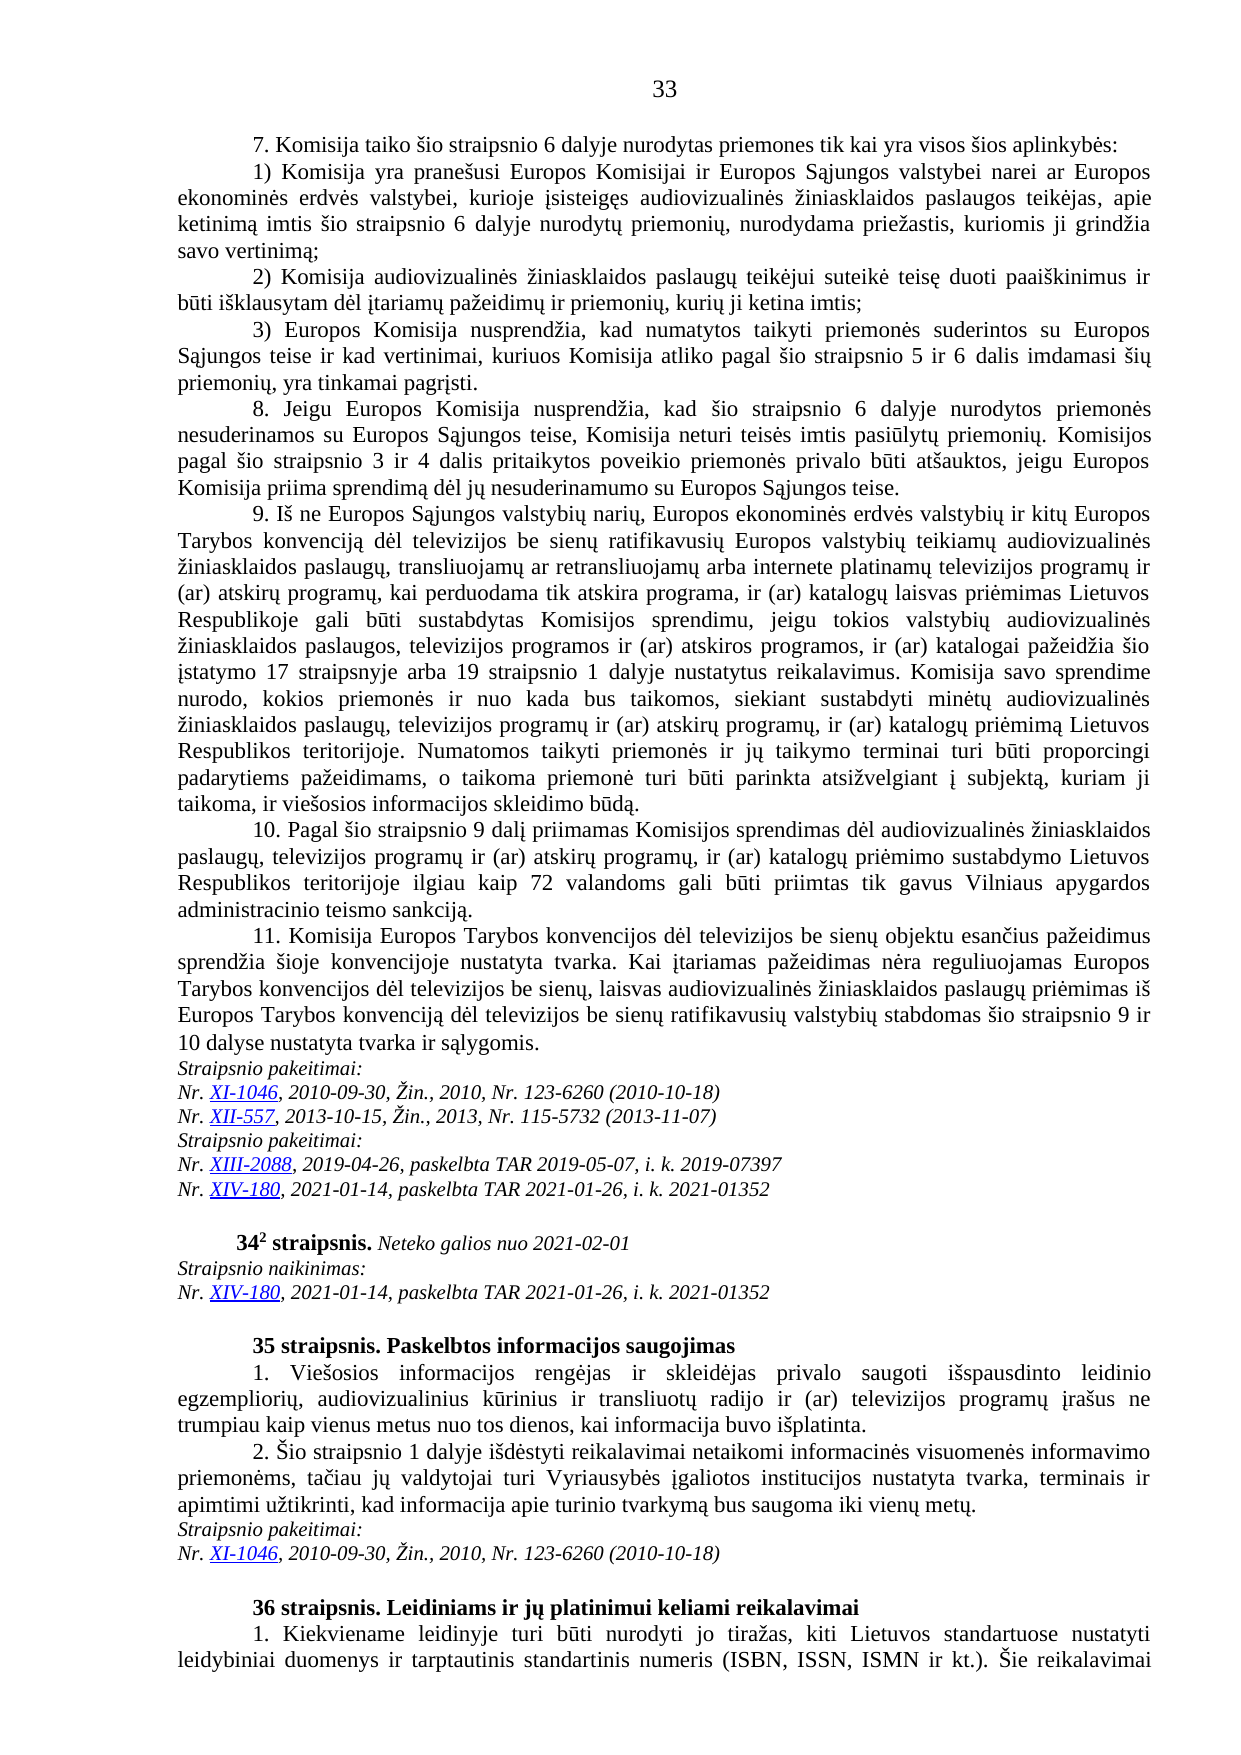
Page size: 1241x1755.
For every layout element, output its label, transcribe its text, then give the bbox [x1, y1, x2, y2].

text Nr. XIII-2088, 2019-04-26, paskelbta TAR 2019-05-07, i. k. 2019-07397 [177, 1152, 1152, 1176]
text 1. Kiekviename leidinyje turi būti nurodyti jo tiražas, kiti Lietuvos standartuose nustatyti leidybiniai duomenys ir tarptautinis standartinis numeris (ISBN, ISSN, ISMN ir kt.). Šie reikalavimai [177, 1620, 1152, 1673]
text 2. Šio straipsnio 1 dalyje išdėstyti reikalavimai netaikomi informacinės visuomenės informavimo priemonėms, tačiau jų valdytojai turi Vyriausybės įgaliotos institucijos nustatyta tvarka, terminais ir apimtimi užtikrinti, kad informacija apie turinio tvarkymą bus saugoma iki vienų metų. [177, 1438, 1152, 1517]
text 11. Komisija Europos Tarybos konvencijos dėl televizijos be sienų objektu esančius pažeidimus sprendžia šioje konvencijoje nustatyta tvarka. Kai įtariamas pažeidimas nėra reguliuojamas Europos Tarybos konvencijos dėl televizijos be sienų, laisvas audiovizualinės žiniasklaidos paslaugų priėmimas iš Europos Tarybos konvenciją dėl televizijos be sienų ratifikavusių valstybių stabdomas šio straipsnio 9 ir 10 dalyse nustatyta tvarka ir sąlygomis. [177, 922, 1152, 1056]
text 10. Pagal šio straipsnio 9 dalį priimamas Komisijos sprendimas dėl audiovizualinės žiniasklaidos paslaugų, televizijos programų ir (ar) atskirų programų, ir (ar) katalogų priėmimo sustabdymo Lietuvos Respublikos teritorijoje ilgiau kaip 72 valandoms gali būti priimtas tik gavus Vilniaus apygardos administracinio teismo sankciją. [177, 817, 1152, 922]
text 1) Komisija yra pranešusi Europos Komisijai ir Europos Sąjungos valstybei narei ar Europos ekonominės erdvės valstybei, kurioje įsisteigęs audiovizualinės žiniasklaidos paslaugos teikėjas, apie ketinimą imtis šio straipsnio 6 dalyje nurodytų priemonių, nurodydama priežastis, kuriomis ji grindžia savo vertinimą; [177, 158, 1152, 263]
text Nr. XIV-180, 2021-01-14, paskelbta TAR 2021-01-26, i. k. 2021-01352 [177, 1176, 1152, 1201]
text Straipsnio pakeitimai: [177, 1128, 1152, 1152]
text 1. Viešosios informacijos rengėjas ir skleidėjas privalo saugoti išspausdinto leidinio egzempliorių, audiovizualinius kūrinius ir transliuotų radijo ir (ar) televizijos programų įrašus ne trumpiau kaip vienus metus nuo tos dienos, kai informacija buvo išplatinta. [177, 1359, 1152, 1438]
text 2) Komisija audiovizualinės žiniasklaidos paslaugų teikėjui suteikė teisę duoti paaiškinimus ir būti išklausytam dėl įtariamų pažeidimų ir priemonių, kurių ji ketina imtis; [177, 263, 1152, 316]
text 7. Komisija taiko šio straipsnio 6 dalyje nurodytas priemones tik kai yra visos šios aplinkybės: [177, 131, 1152, 158]
text Nr. XII-557, 2013-10-15, Žin., 2013, Nr. 115-5732 (2013-11-07) [177, 1104, 1152, 1128]
text Straipsnio pakeitimai: [177, 1056, 1152, 1080]
text 36 straipsnis. Leidiniams ir jų platinimui keliami reikalavimai [177, 1594, 1160, 1620]
text 8. Jeigu Europos Komisija nusprendžia, kad šio straipsnio 6 dalyje nurodytos priemonės nesuderinamos su Europos Sąjungos teise, Komisija neturi teisės imtis pasiūlytų priemonių. Komisijos pagal šio straipsnio 3 ir 4 dalis pritaikytos poveikio priemonės privalo būti atšauktos, jeigu Europos Komisija priima sprendimą dėl jų nesuderinamumo su Europos Sąjungos teise. [177, 395, 1152, 500]
text Nr. XI-1046, 2010-09-30, Žin., 2010, Nr. 123-6260 (2010-10-18) [177, 1080, 1152, 1104]
text Nr. XI-1046, 2010-09-30, Žin., 2010, Nr. 123-6260 (2010-10-18) [177, 1541, 1152, 1565]
text Nr. XIV-180, 2021-01-14, paskelbta TAR 2021-01-26, i. k. 2021-01352 [177, 1280, 1152, 1304]
text 9. Iš ne Europos Sąjungos valstybių narių, Europos ekonominės erdvės valstybių ir kitų Europos Tarybos konvenciją dėl televizijos be sienų ratifikavusių Europos valstybių teikiamų audiovizualinės žiniasklaidos paslaugų, transliuojamų ar retransliuojamų arba internete platinamų televizijos programų ir (ar) atskirų programų, kai perduodama tik atskira programa, ir (ar) katalogų laisvas priėmimas Lietuvos Respublikoje gali būti sustabdytas Komisijos sprendimu, jeigu tokios valstybių audiovizualinės žiniasklaidos paslaugos, televizijos programos ir (ar) atskiros programos, ir (ar) katalogai pažeidžia šio įstatymo 17 straipsnyje arba 19 straipsnio 1 dalyje nustatytus reikalavimus. Komisija savo sprendime nurodo, kokios priemonės ir nuo kada bus taikomos, siekiant sustabdyti minėtų audiovizualinės žiniasklaidos paslaugų, televizijos programų ir (ar) atskirų programų, ir (ar) katalogų priėmimą Lietuvos Respublikos teritorijoje. Numatomos taikyti priemonės ir jų taikymo terminai turi būti proporcingi padarytiems pažeidimams, o taikoma priemonė turi būti parinkta atsižvelgiant į subjektą, kuriam ji taikoma, ir viešosios informacijos skleidimo būdą. [177, 500, 1152, 817]
text 342 straipsnis. Neteko galios nuo 2021-02-01 [177, 1229, 1152, 1256]
text Straipsnio naikinimas: [177, 1256, 1152, 1280]
text Straipsnio pakeitimai: [177, 1517, 1152, 1541]
text 35 straipsnis. Paskelbtos informacijos saugojimas [177, 1332, 1152, 1359]
text 3) Europos Komisija nusprendžia, kad numatytos taikyti priemonės suderintos su Europos Sąjungos teise ir kad vertinimai, kuriuos Komisija atliko pagal šio straipsnio 5 ir 6 dalis imdamasi šių priemonių, yra tinkamai pagrįsti. [177, 316, 1152, 395]
